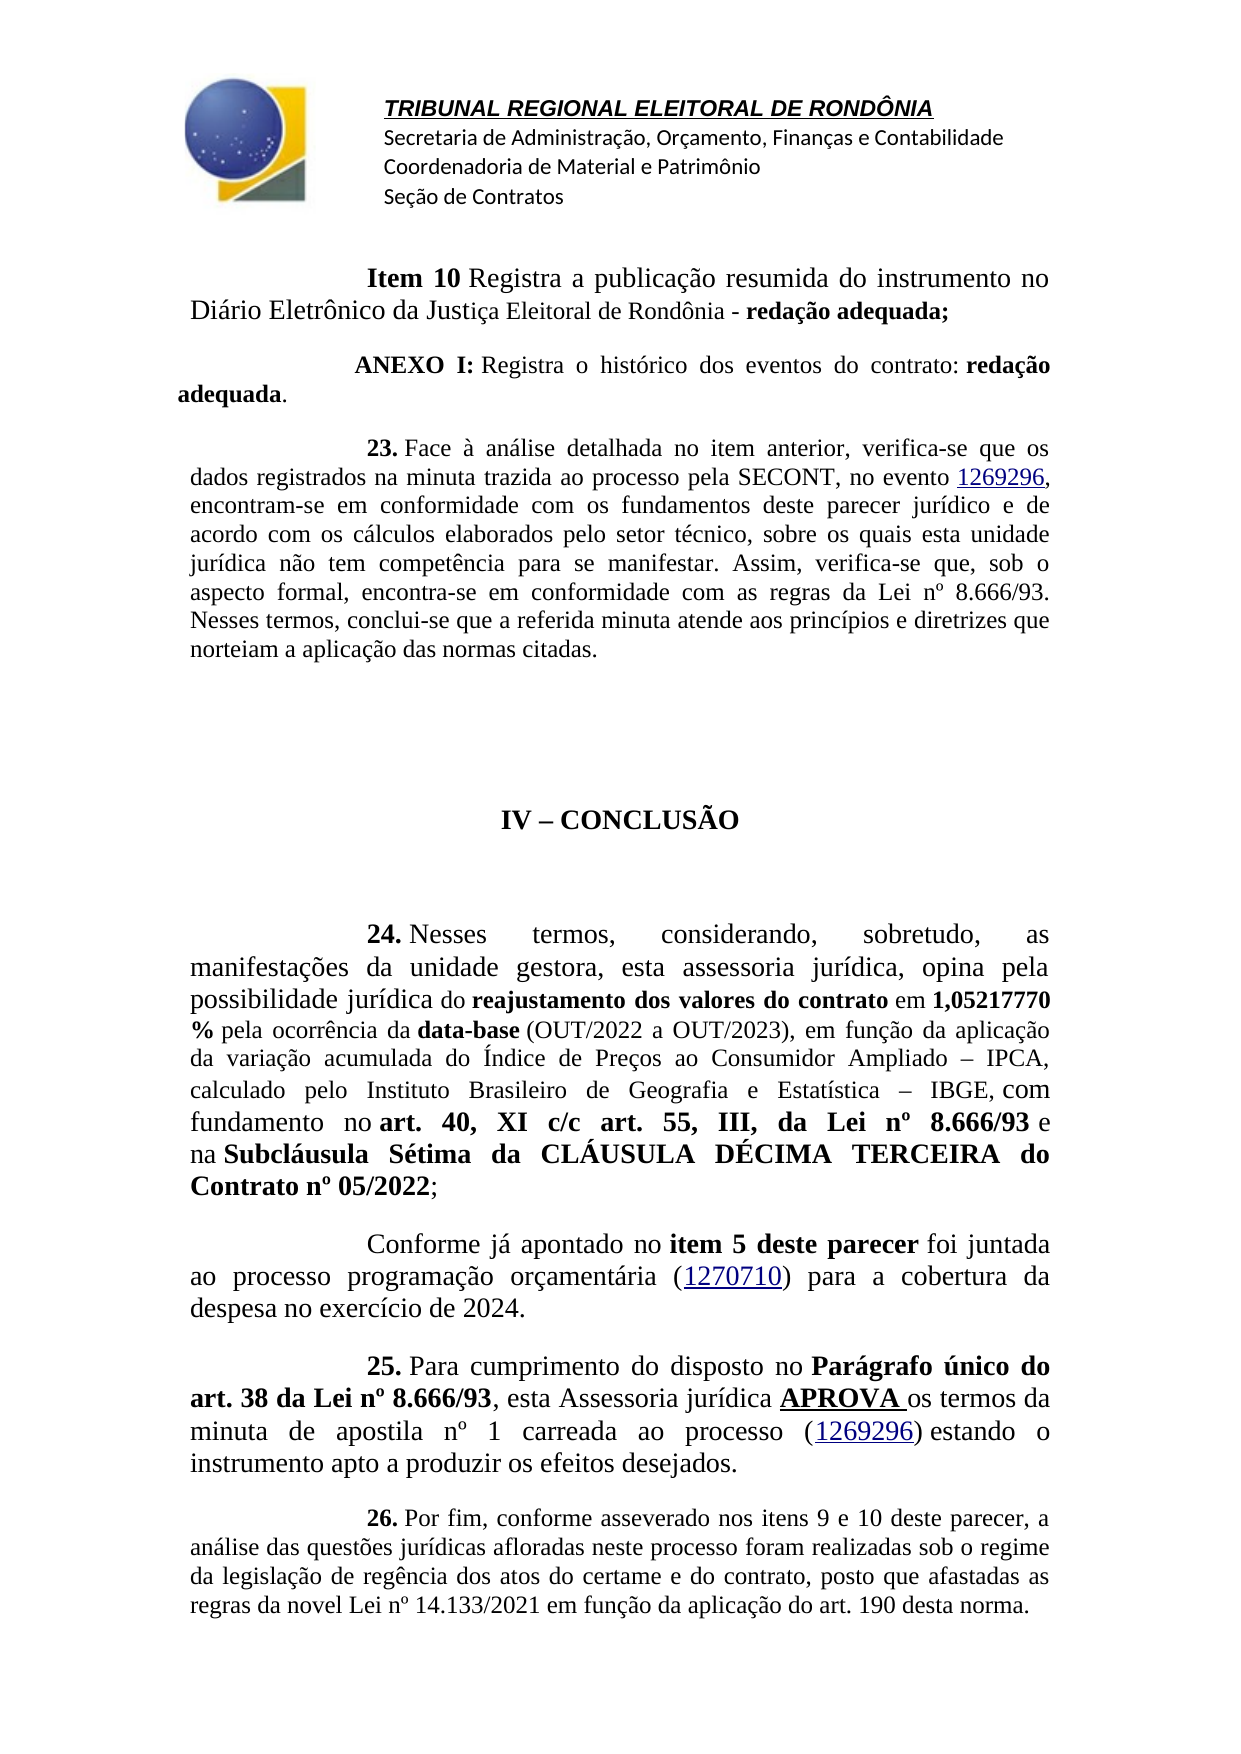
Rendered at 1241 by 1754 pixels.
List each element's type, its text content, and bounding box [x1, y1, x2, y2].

text 24. Nesses termos, considerando, sobretudo, as manifestações da unidade gestora, esta assessoria jurídica, opina pela possibilidade jurídica do reajustamento dos valores do contrato em 1,05217770 % pela ocorrência da data-base (OUT/2022 a OUT/2023), em função da aplicação da variação acumulada do Índice de Preços ao Consumidor Ampliado – IPCA, calculado pelo Instituto Brasileiro de Geografia e Estatística – IBGE, com fundamento no art. 40, XI c/c art. 55, III, da Lei nº 8.666/93 e na Subcláusula Sétima da CLÁUSULA DÉCIMA TERCEIRA do Contrato nº 05/2022; [190, 917, 1051, 1202]
text IV – CONCLUSÃO [190, 803, 1051, 835]
text ANEXO I: Registra o histórico dos eventos do contrato: redação adequada. [177, 350, 1051, 408]
text Conforme já apontado no item 5 deste parecer foi juntada ao processo programação orçamentária (1270710) para a cobertura da despesa no exercício de 2024. [190, 1227, 1051, 1324]
text Item 10 Registra a publicação resumida do instrumento no Diário Eletrônico da Justiça Eleitoral de Rondônia - redação adequada; [190, 261, 1051, 325]
text 25. Para cumprimento do disposto no Parágrafo único do art. 38 da Lei nº 8.666/93, esta Assessoria jurídica APROVA os termos da minuta de apostila nº 1 carreada ao processo (1269296) estando o instrumento apto a produzir os efeitos desejados. [190, 1349, 1051, 1478]
text 23. Face à análise detalhada no item anterior, verifica-se que os dados registrados na minuta trazida ao processo pela SECONT, no evento 1269296, encontram-se em conformidade com os fundamentos deste parecer jurídico e de acordo com os cálculos elaborados pelo setor técnico, sobre os quais esta unidade jurídica não tem competência para se manifestar. Assim, verifica-se que, sob o aspecto formal, encontra-se em conformidade com as regras da Lei nº 8.666/93. Nesses termos, conclui-se que a referida minuta atende aos princípios e diretrizes que norteiam a aplicação das normas citadas. [190, 433, 1051, 663]
text 26. Por fim, conforme asseverado nos itens 9 e 10 deste parecer, a análise das questões jurídicas afloradas neste processo foram realizadas sob o regime da legislação de regência dos atos do certame e do contrato, posto que afastadas as regras da novel Lei nº 14.133/2021 em função da aplicação do art. 190 desta norma. [190, 1503, 1051, 1618]
